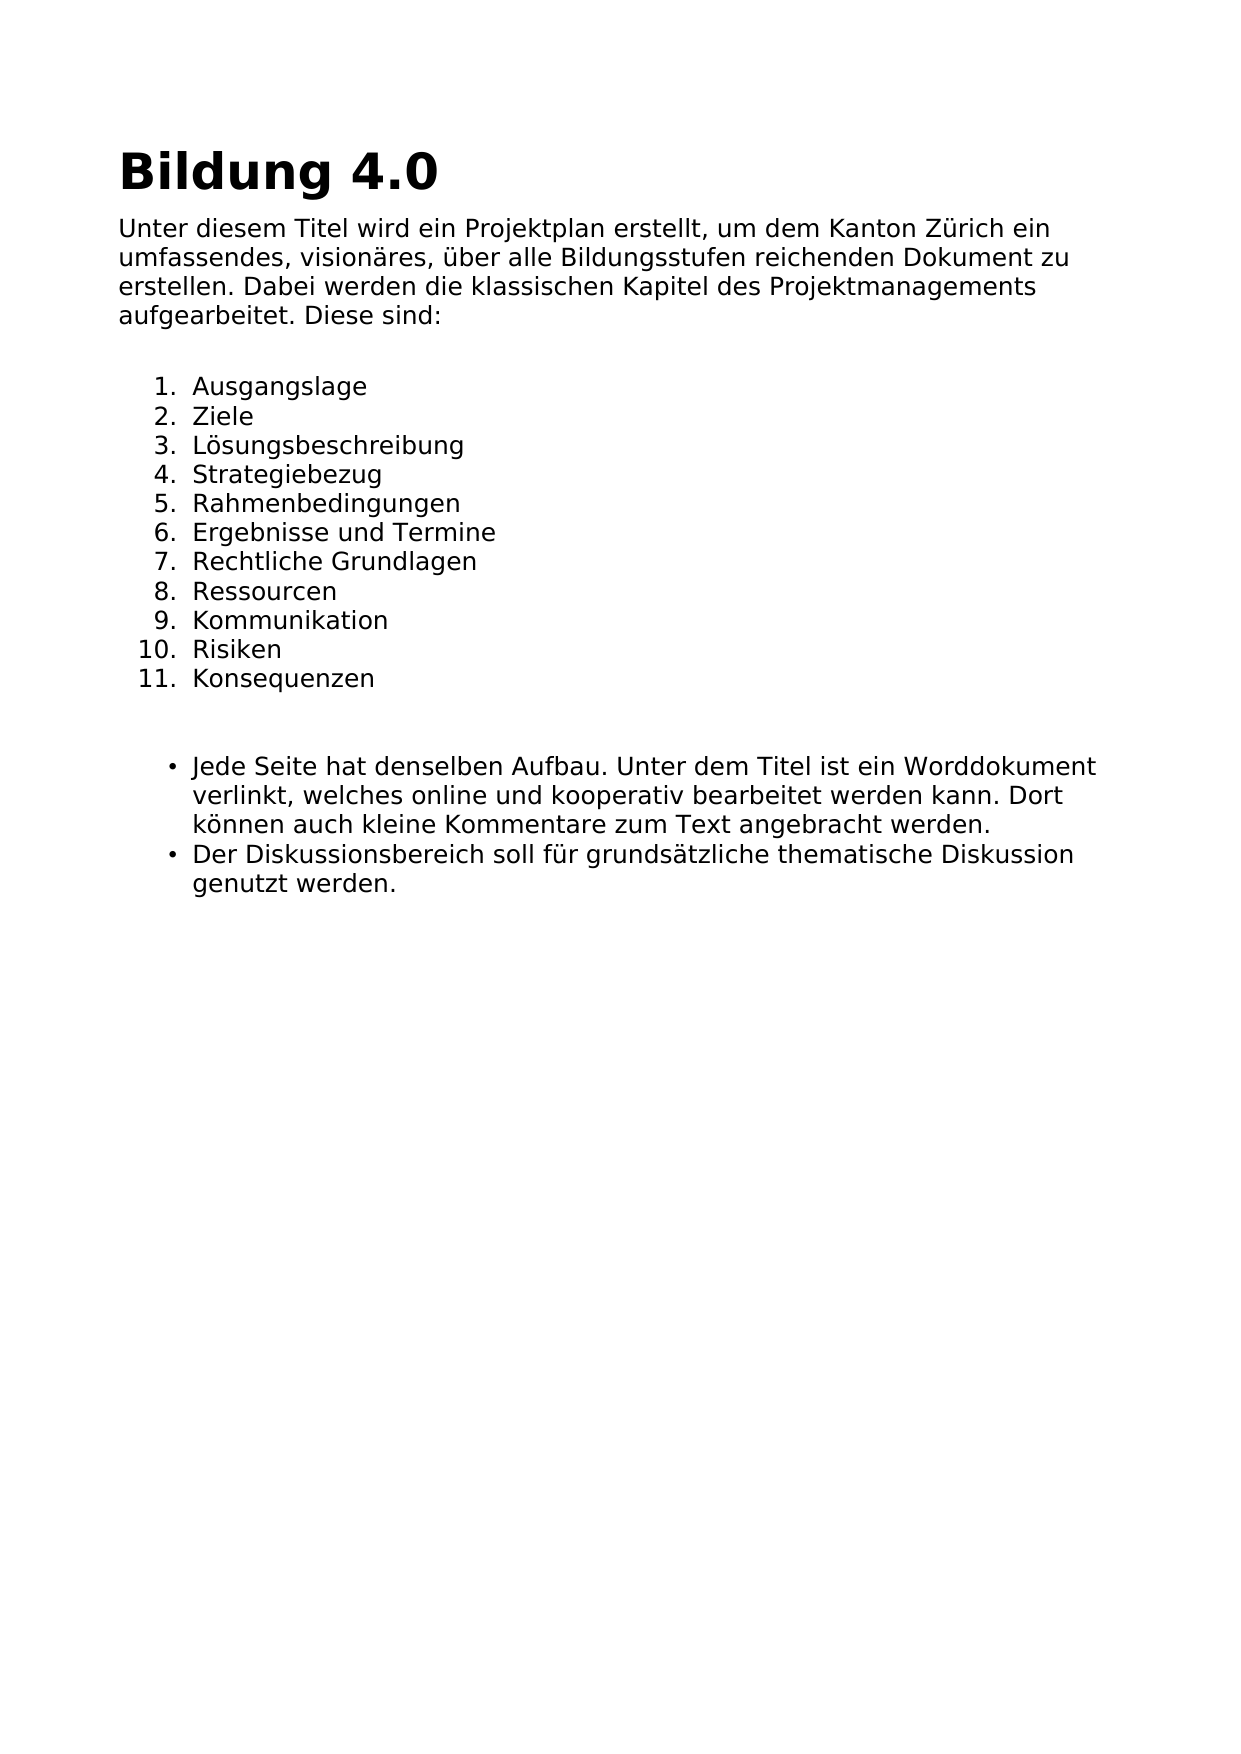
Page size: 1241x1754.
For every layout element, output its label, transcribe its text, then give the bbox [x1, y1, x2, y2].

list Konsequenzen [177, 664, 1122, 693]
list Kommunikation [177, 606, 1122, 635]
list Der Diskussionsbereich soll für grundsätzliche thematische Diskussion genutzt werden. [177, 840, 1122, 898]
list Ausgangslage [177, 372, 1122, 402]
list Strategiebezug [177, 460, 1122, 489]
list Rechtliche Grundlagen [177, 547, 1122, 577]
subtitle Bildung 4.0 [118, 143, 1122, 201]
text Unter diesem Titel wird ein Projektplan erstellt, um dem Kanton Zürich ein umfassendes, visionäres, über alle Bildungsstufen reichenden Dokument zu erstellen. Dabei werden die klassischen Kapitel des Projektmanagements aufgearbeitet. Diese sind: [118, 214, 1122, 331]
list Jede Seite hat denselben Aufbau. Unter dem Titel ist ein Worddokument verlinkt, welches online und kooperativ bearbeitet werden kann. Dort können auch kleine Kommentare zum Text angebracht werden. [177, 752, 1122, 840]
list Ziele [177, 402, 1122, 431]
list Ressourcen [177, 577, 1122, 606]
list Rahmenbedingungen [177, 489, 1122, 518]
list Risiken [177, 635, 1122, 664]
list Lösungsbeschreibung [177, 431, 1122, 460]
list Ergebnisse und Termine [177, 518, 1122, 547]
